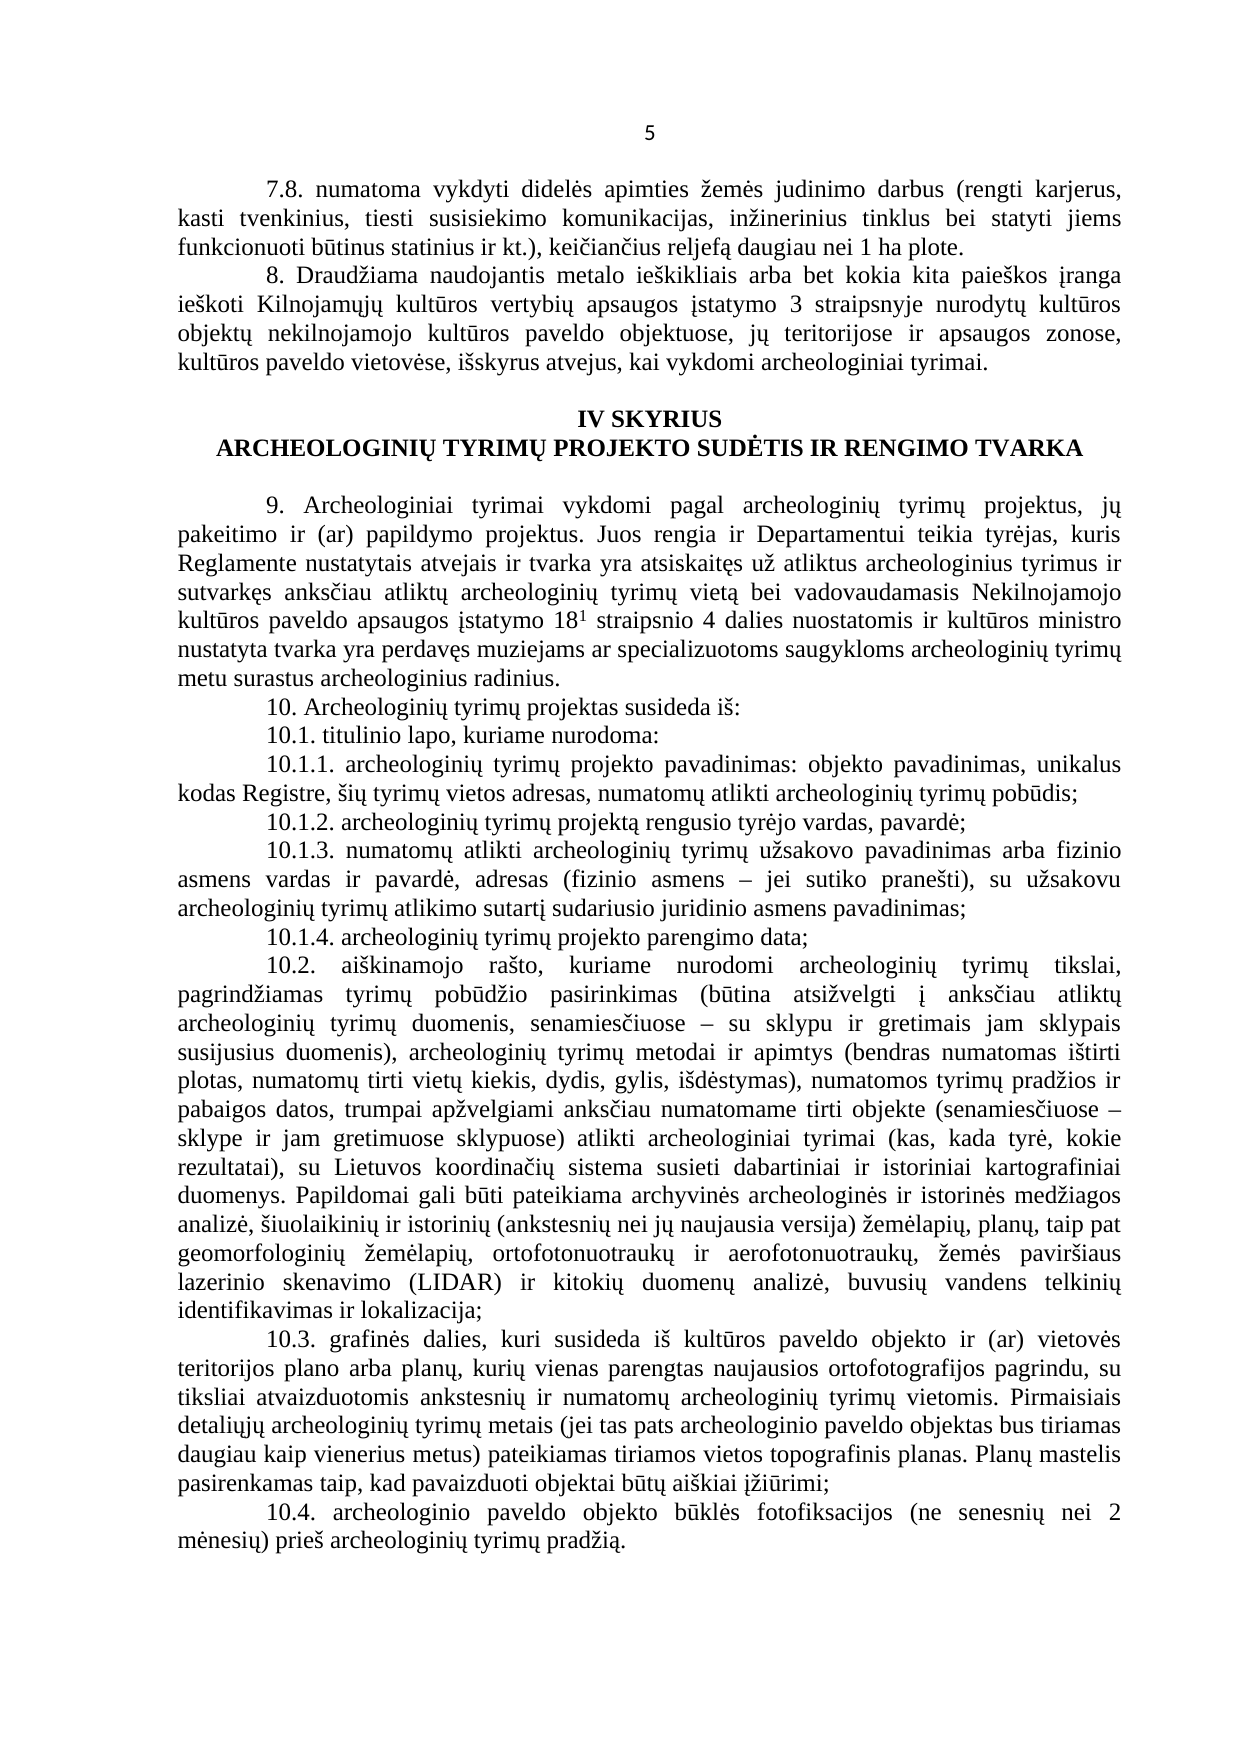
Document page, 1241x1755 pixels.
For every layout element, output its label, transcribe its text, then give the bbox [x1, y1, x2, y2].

text 10. Archeologinių tyrimų projektas susideda iš: [177, 692, 1122, 720]
text 10.2. aiškinamojo rašto, kuriame nurodomi archeologinių tyrimų tikslai, pagrindžiamas tyrimų pobūdžio pasirinkimas (būtina atsižvelgti į anksčiau atliktų archeologinių tyrimų duomenis, senamiesčiuose – su sklypu ir gretimais jam sklypais susijusius duomenis), archeologinių tyrimų metodai ir apimtys (bendras numatomas ištirti plotas, numatomų tirti vietų kiekis, dydis, gylis, išdėstymas), numatomos tyrimų pradžios ir pabaigos datos, trumpai apžvelgiami anksčiau numatomame tirti objekte (senamiesčiuose – sklype ir jam gretimuose sklypuose) atlikti archeologiniai tyrimai (kas, kada tyrė, kokie rezultatai), su Lietuvos koordinačių sistema susieti dabartiniai ir istoriniai kartografiniai duomenys. Papildomai gali būti pateikiama archyvinės archeologinės ir istorinės medžiagos analizė, šiuolaikinių ir istorinių (ankstesnių nei jų naujausia versija) žemėlapių, planų, taip pat geomorfologinių žemėlapių, ortofotonuotraukų ir aerofotonuotraukų, žemės paviršiaus lazerinio skenavimo (LIDAR) ir kitokių duomenų analizė, buvusių vandens telkinių identifikavimas ir lokalizacija; [177, 950, 1122, 1324]
text IV SKYRIUS [177, 404, 1122, 433]
text 10.4. archeologinio paveldo objekto būklės fotofiksacijos (ne senesnių nei 2 mėnesių) prieš archeologinių tyrimų pradžią. [177, 1497, 1122, 1554]
text ARCHEOLOGINIŲ TYRIMŲ PROJEKTo sudėtis ir rengimo tvarka [177, 433, 1122, 462]
text 8. Draudžiama naudojantis metalo ieškikliais arba bet kokia kita paieškos įranga ieškoti Kilnojamųjų kultūros vertybių apsaugos įstatymo 3 straipsnyje nurodytų kultūros objektų nekilnojamojo kultūros paveldo objektuose, jų teritorijose ir apsaugos zonose, kultūros paveldo vietovėse, išskyrus atvejus, kai vykdomi archeologiniai tyrimai. [177, 260, 1122, 375]
text 10.1. titulinio lapo, kuriame nurodoma: [177, 720, 1122, 749]
text 10.1.2. archeologinių tyrimų projektą rengusio tyrėjo vardas, pavardė; [177, 807, 1122, 835]
text 10.1.3. numatomų atlikti archeologinių tyrimų užsakovo pavadinimas arba fizinio asmens vardas ir pavardė, adresas (fizinio asmens – jei sutiko pranešti), su užsakovu archeologinių tyrimų atlikimo sutartį sudariusio juridinio asmens pavadinimas; [177, 835, 1122, 922]
text 10.3. grafinės dalies, kuri susideda iš kultūros paveldo objekto ir (ar) vietovės teritorijos plano arba planų, kurių vienas parengtas naujausios ortofotografijos pagrindu, su tiksliai atvaizduotomis ankstesnių ir numatomų archeologinių tyrimų vietomis. Pirmaisiais detaliųjų archeologinių tyrimų metais (jei tas pats archeologinio paveldo objektas bus tiriamas daugiau kaip vienerius metus) pateikiamas tiriamos vietos topografinis planas. Planų mastelis pasirenkamas taip, kad pavaizduoti objektai būtų aiškiai įžiūrimi; [177, 1324, 1122, 1497]
text 10.1.4. archeologinių tyrimų projekto parengimo data; [177, 922, 1122, 950]
text 7.8. numatoma vykdyti didelės apimties žemės judinimo darbus (rengti karjerus, kasti tvenkinius, tiesti susisiekimo komunikacijas, inžinerinius tinklus bei statyti jiems funkcionuoti būtinus statinius ir kt.), keičiančius reljefą daugiau nei 1 ha plote. [177, 174, 1122, 260]
text 9. Archeologiniai tyrimai vykdomi pagal archeologinių tyrimų projektus, jų pakeitimo ir (ar) papildymo projektus. Juos rengia ir Departamentui teikia tyrėjas, kuris Reglamente nustatytais atvejais ir tvarka yra atsiskaitęs už atliktus archeologinius tyrimus ir sutvarkęs anksčiau atliktų archeologinių tyrimų vietą bei vadovaudamasis Nekilnojamojo kultūros paveldo apsaugos įstatymo 181 straipsnio 4 dalies nuostatomis ir kultūros ministro nustatyta tvarka yra perdavęs muziejams ar specializuotoms saugykloms archeologinių tyrimų metu surastus archeologinius radinius. [177, 490, 1122, 692]
text 10.1.1. archeologinių tyrimų projekto pavadinimas: objekto pavadinimas, unikalus kodas Registre, šių tyrimų vietos adresas, numatomų atlikti archeologinių tyrimų pobūdis; [177, 749, 1122, 807]
